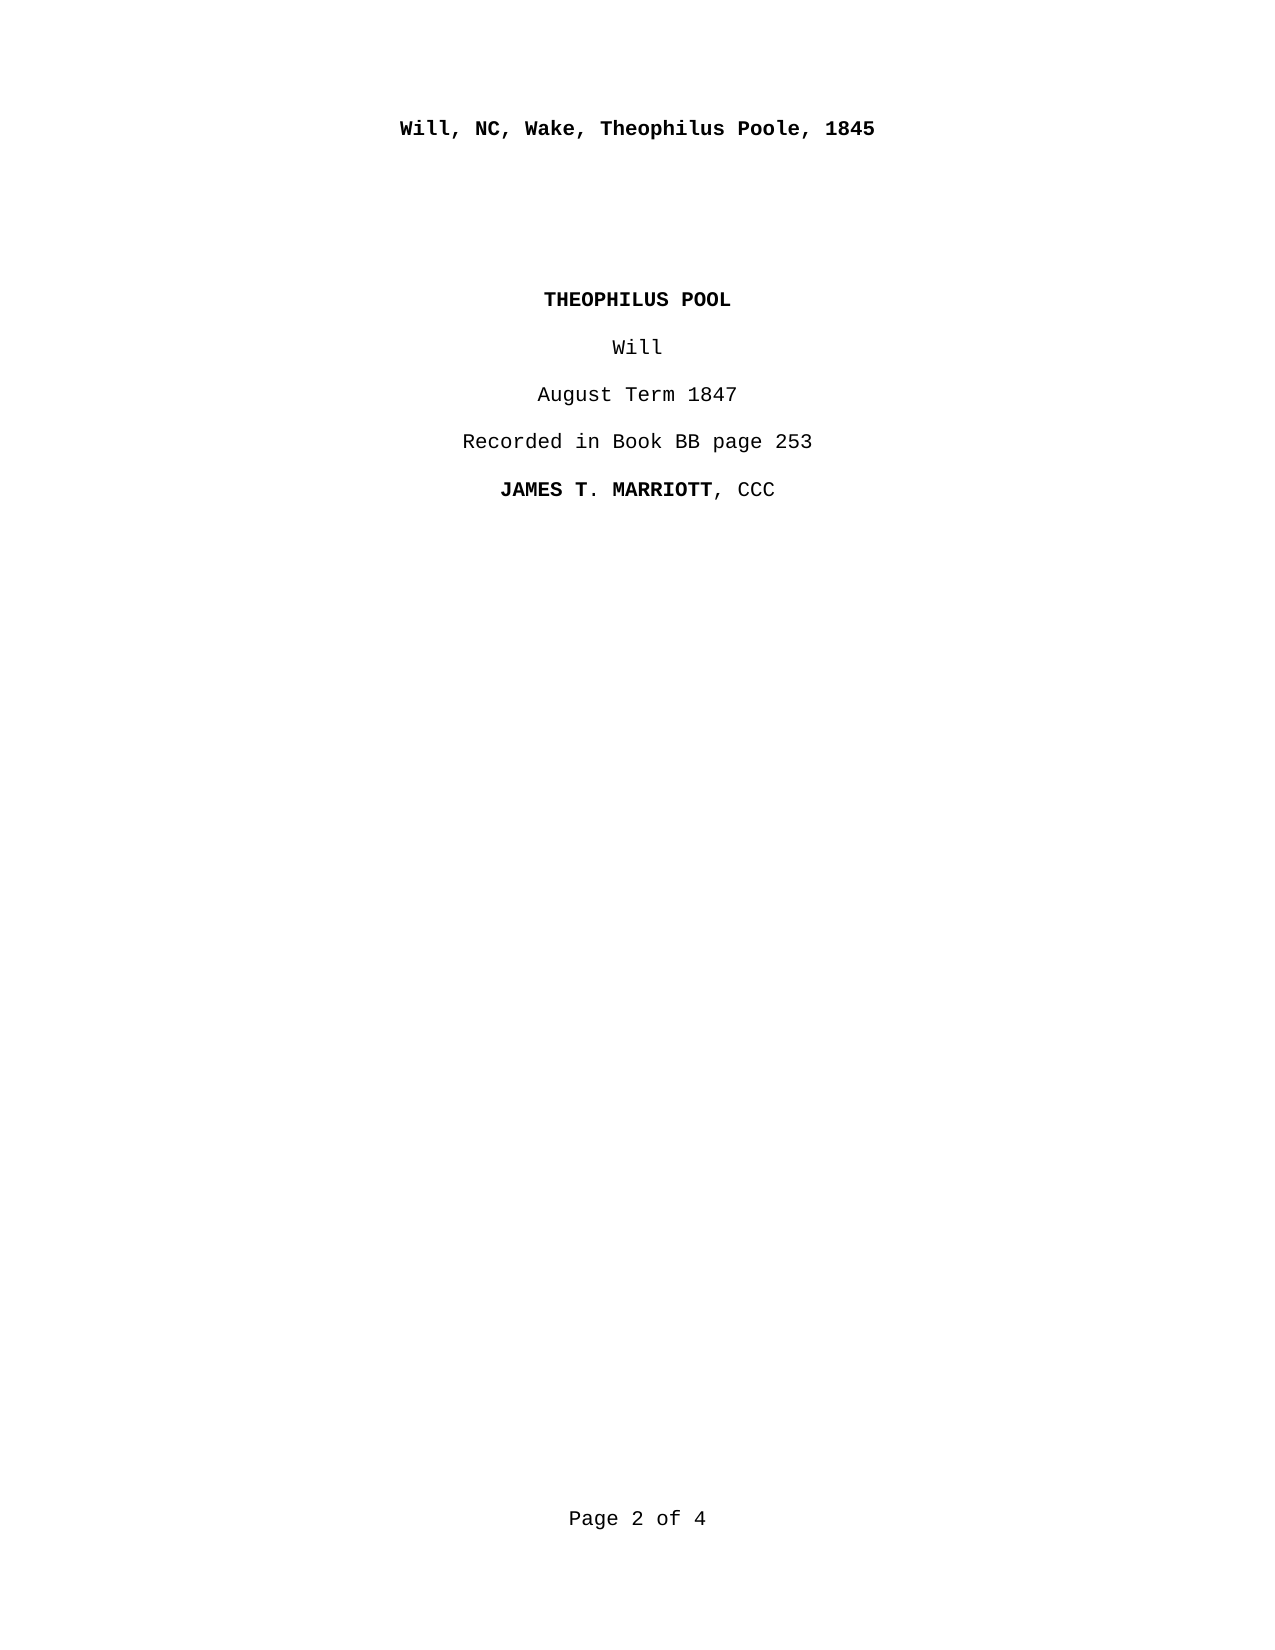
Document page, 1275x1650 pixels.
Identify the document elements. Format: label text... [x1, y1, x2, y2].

text James T. Marriott, CCC [118, 479, 1157, 502]
text August Term 1847 [118, 384, 1157, 408]
text Recorded in Book BB page 253 [118, 431, 1157, 455]
text Will [118, 337, 1157, 360]
text THEOPHILUS POOL [118, 289, 1157, 313]
